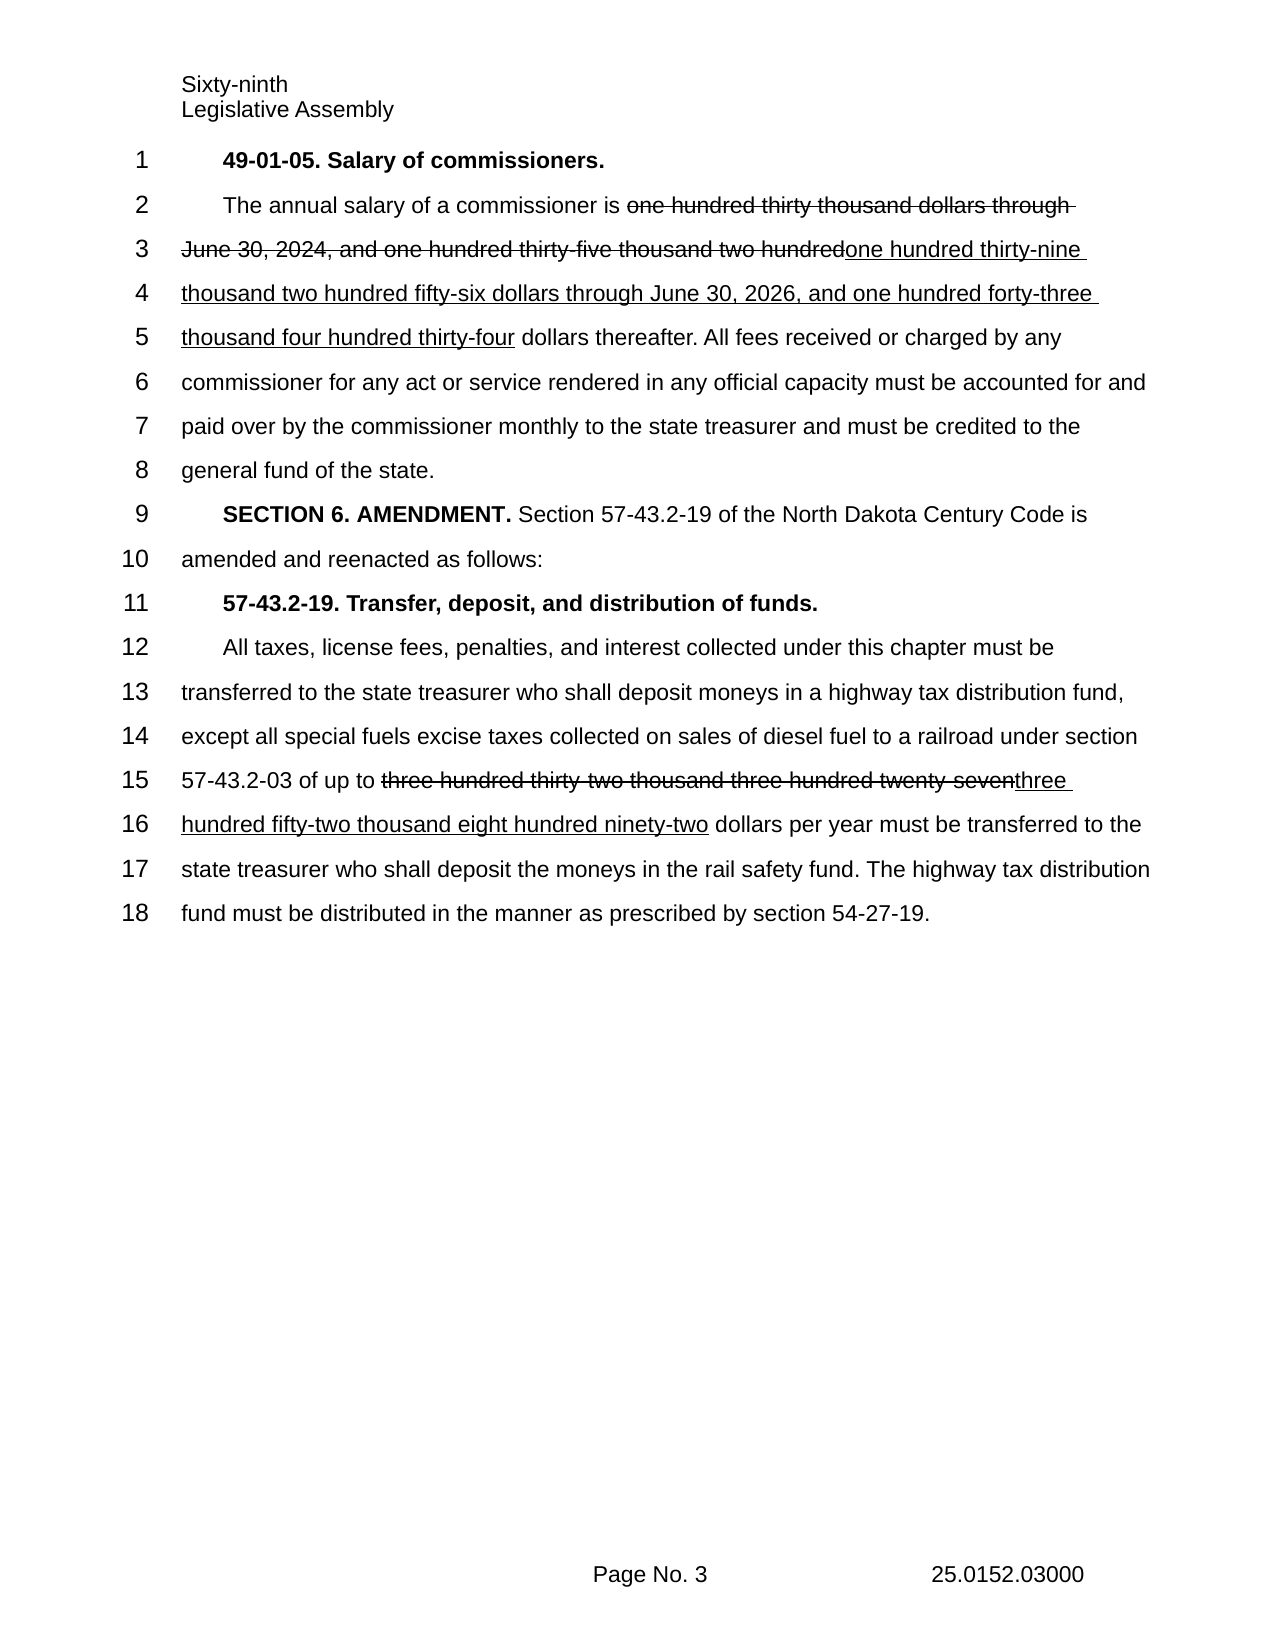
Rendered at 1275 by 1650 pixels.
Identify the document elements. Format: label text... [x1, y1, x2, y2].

text All taxes, license fees, penalties, and interest collected under this chapter must be transferred to the state treasurer who shall deposit moneys in a highway tax distribution fund, except all special fuels excise taxes collected on sales of diesel fuel to a railroad under section 57‑43.2‑03 of up to three hundred thirty‑two thousand three hundred twenty-seventhree hundred fifty-two thousand eight hundred ninety-two dollars per year must be transferred to the state treasurer who shall deposit the moneys in the rail safety fund. The highway tax distribution fund must be distributed in the manner as prescribed by section 54‑27‑19. [181, 620, 1154, 930]
text The annual salary of a commissioner is one hundred thirty thousand dollars through June 30, 2024, and one hundred thirty‑five thousand two hundredone hundred thirty-nine thousand two hundred fifty-six dollars through June 30, 2026, and one hundred forty-three thousand four hundred thirty-four dollars thereafter. All fees received or charged by any commissioner for any act or service rendered in any official capacity must be accounted for and paid over by the commissioner monthly to the state treasurer and must be credited to the general fund of the state. [181, 178, 1154, 487]
text SECTION 6. AMENDMENT. Section 57‑43.2‑19 of the North Dakota Century Code is amended and reenacted as follows: [181, 487, 1154, 576]
subtitle 57‑43.2‑19. Transfer, deposit, and distribution of funds. [181, 576, 1154, 620]
subtitle 49‑01‑05. Salary of commissioners. [181, 133, 1154, 178]
